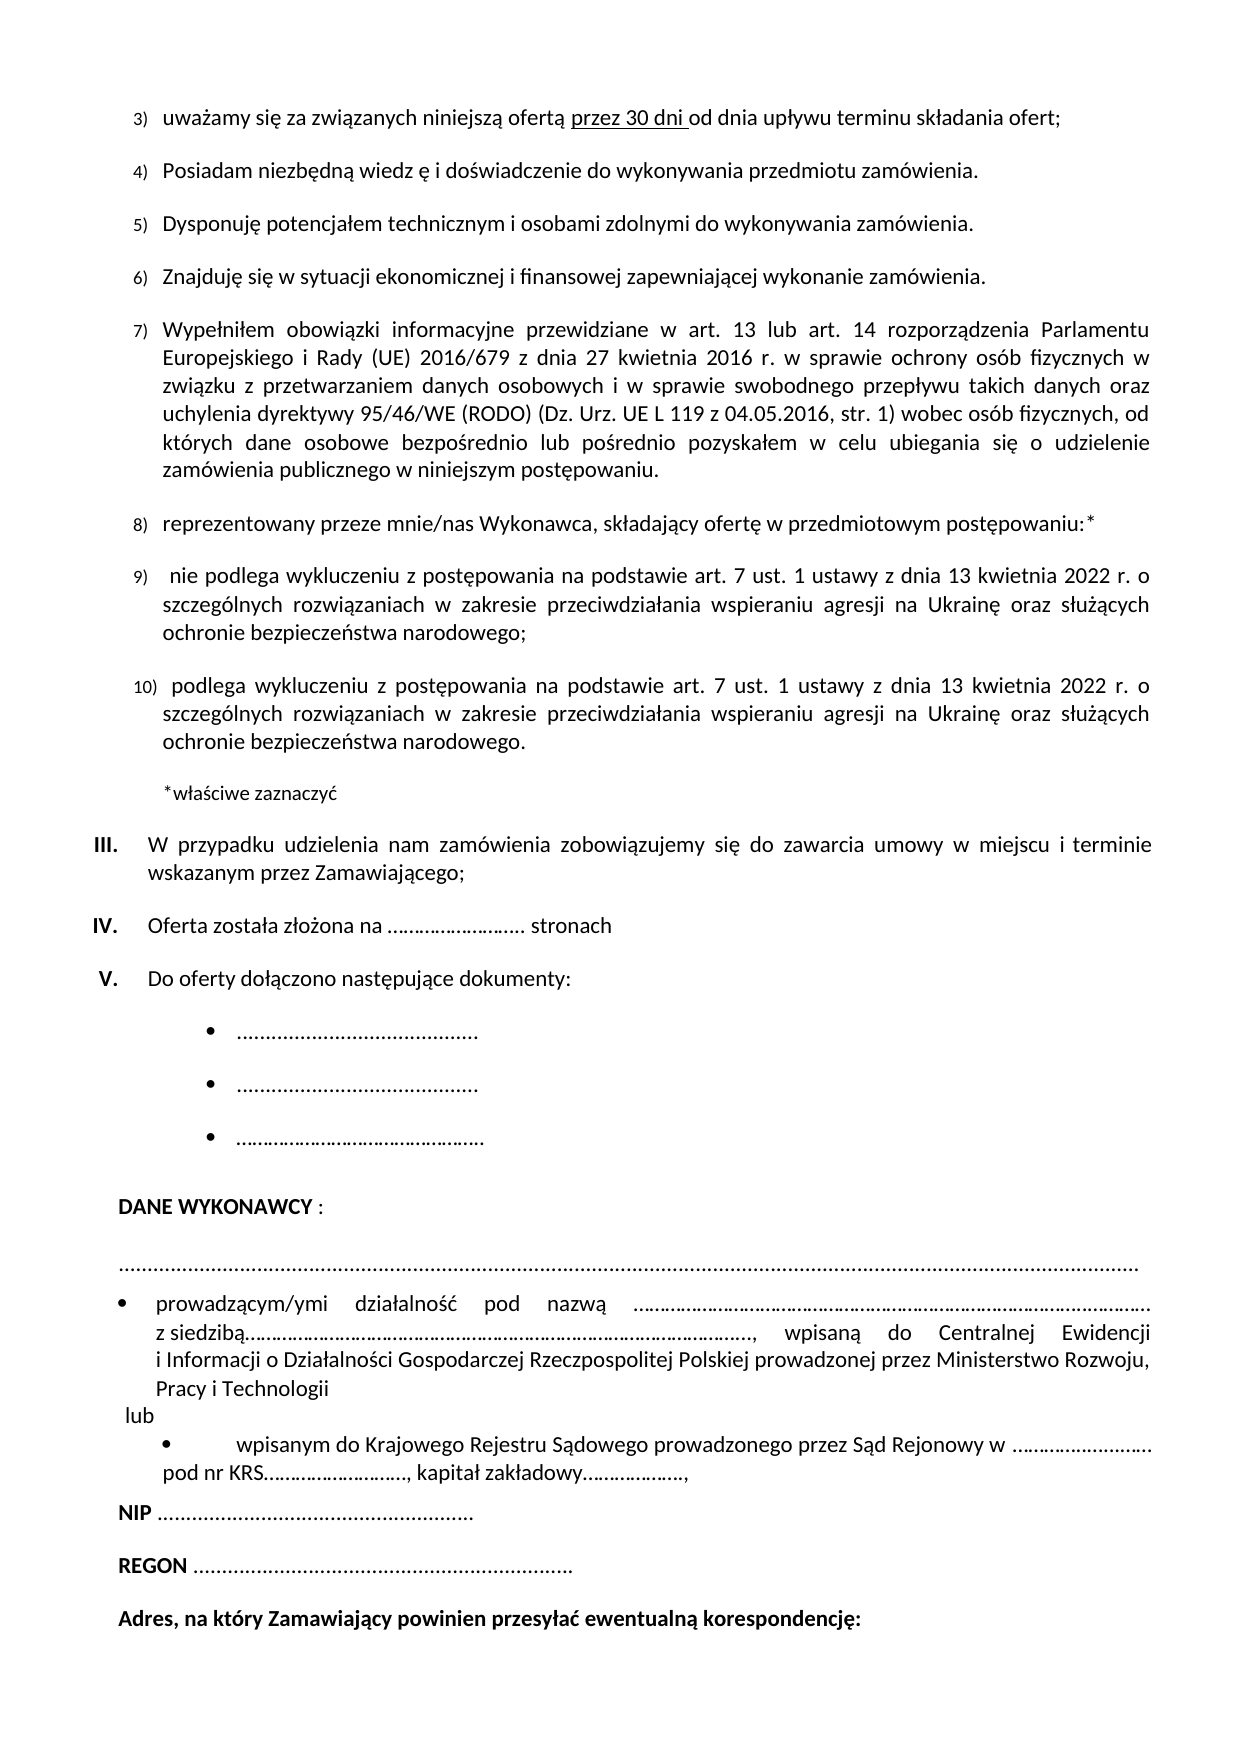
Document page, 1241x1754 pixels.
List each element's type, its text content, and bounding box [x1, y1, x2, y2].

list Znajduję się w sytuacji ekonomicznej i finansowej zapewniającej wykonanie zamówienia. [133, 262, 1152, 291]
list uważamy się za związanych niniejszą ofertą przez 30 dni od dnia upływu terminu składania ofert; [133, 103, 1152, 131]
text DANE WYKONAWCY : [118, 1192, 1152, 1220]
text ................................................................................................................................................................................. [118, 1249, 1145, 1277]
list podlega wykluczeniu z postępowania na podstawie art. 7 ust. 1 ustawy z dnia 13 kwietnia 2022 r. o szczególnych rozwiązaniach w zakresie przeciwdziałania wspieraniu agresji na Ukrainę oraz służących ochronie bezpieczeństwa narodowego. [133, 671, 1152, 755]
text REGON .................................................................. [118, 1551, 1144, 1579]
list .......................................... [207, 1070, 1152, 1098]
list Oferta została złożona na …………………….. stronach [118, 911, 1152, 939]
list .......................................... [207, 1017, 1152, 1045]
list ……………………………………….. [207, 1123, 1152, 1151]
text Adres, na który Zamawiający powinien przesyłać ewentualną korespondencję: [118, 1604, 1152, 1632]
list Wypełniłem obowiązki informacyjne przewidziane w art. 13 lub art. 14 rozporządzenia Parlamentu Europejskiego i Rady (UE) 2016/679 z dnia 27 kwietnia 2016 r. w sprawie ochrony osób fizycznych w związku z przetwarzaniem danych osobowych i w sprawie swobodnego przepływu takich danych oraz uchylenia dyrektywy 95/46/WE (RODO) (Dz. Urz. UE L 119 z 04.05.2016, str. 1) wobec osób fizycznych, od których dane osobowe bezpośrednio lub pośrednio pozyskałem w celu ubiegania się o udzielenie zamówienia publicznego w niniejszym postępowaniu. [133, 316, 1152, 484]
text *właściwe zaznaczyć [162, 780, 1152, 805]
list nie podlega wykluczeniu z postępowania na podstawie art. 7 ust. 1 ustawy z dnia 13 kwietnia 2022 r. o szczególnych rozwiązaniach w zakresie przeciwdziałania wspieraniu agresji na Ukrainę oraz służących ochronie bezpieczeństwa narodowego; [133, 562, 1152, 646]
list Posiadam niezbędną wiedz ę i doświadczenie do wykonywania przedmiotu zamówienia. [133, 156, 1152, 184]
list Do oferty dołączono następujące dokumenty: [118, 964, 1152, 992]
list prowadzącym/ymi działalność pod nazwą …………………………………………………………………………..………… z siedzibą…………………………………………………………………………………..., wpisaną do Centralnej Ewidencji i Informacji o Działalności Gospodarczej Rzeczpospolitej Polskiej prowadzonej przez Ministerstwo Rozwoju, Pracy i Technologii [118, 1289, 1152, 1402]
list wpisanym do Krajowego Rejestru Sądowego prowadzonego przez Sąd Rejonowy w …………..…...…… pod nr KRS………………………, kapitał zakładowy………………., [162, 1430, 1152, 1486]
text lub [125, 1402, 1152, 1430]
list Dysponuję potencjałem technicznym i osobami zdolnymi do wykonywania zamówienia. [133, 209, 1152, 237]
text NIP ....................................................... [118, 1498, 1145, 1526]
list reprezentowany przeze mnie/nas Wykonawca, składający ofertę w przedmiotowym postępowaniu:* [133, 509, 1152, 537]
list W przypadku udzielenia nam zamówienia zobowiązujemy się do zawarcia umowy w miejscu i terminie wskazanym przez Zamawiającego; [118, 830, 1152, 886]
